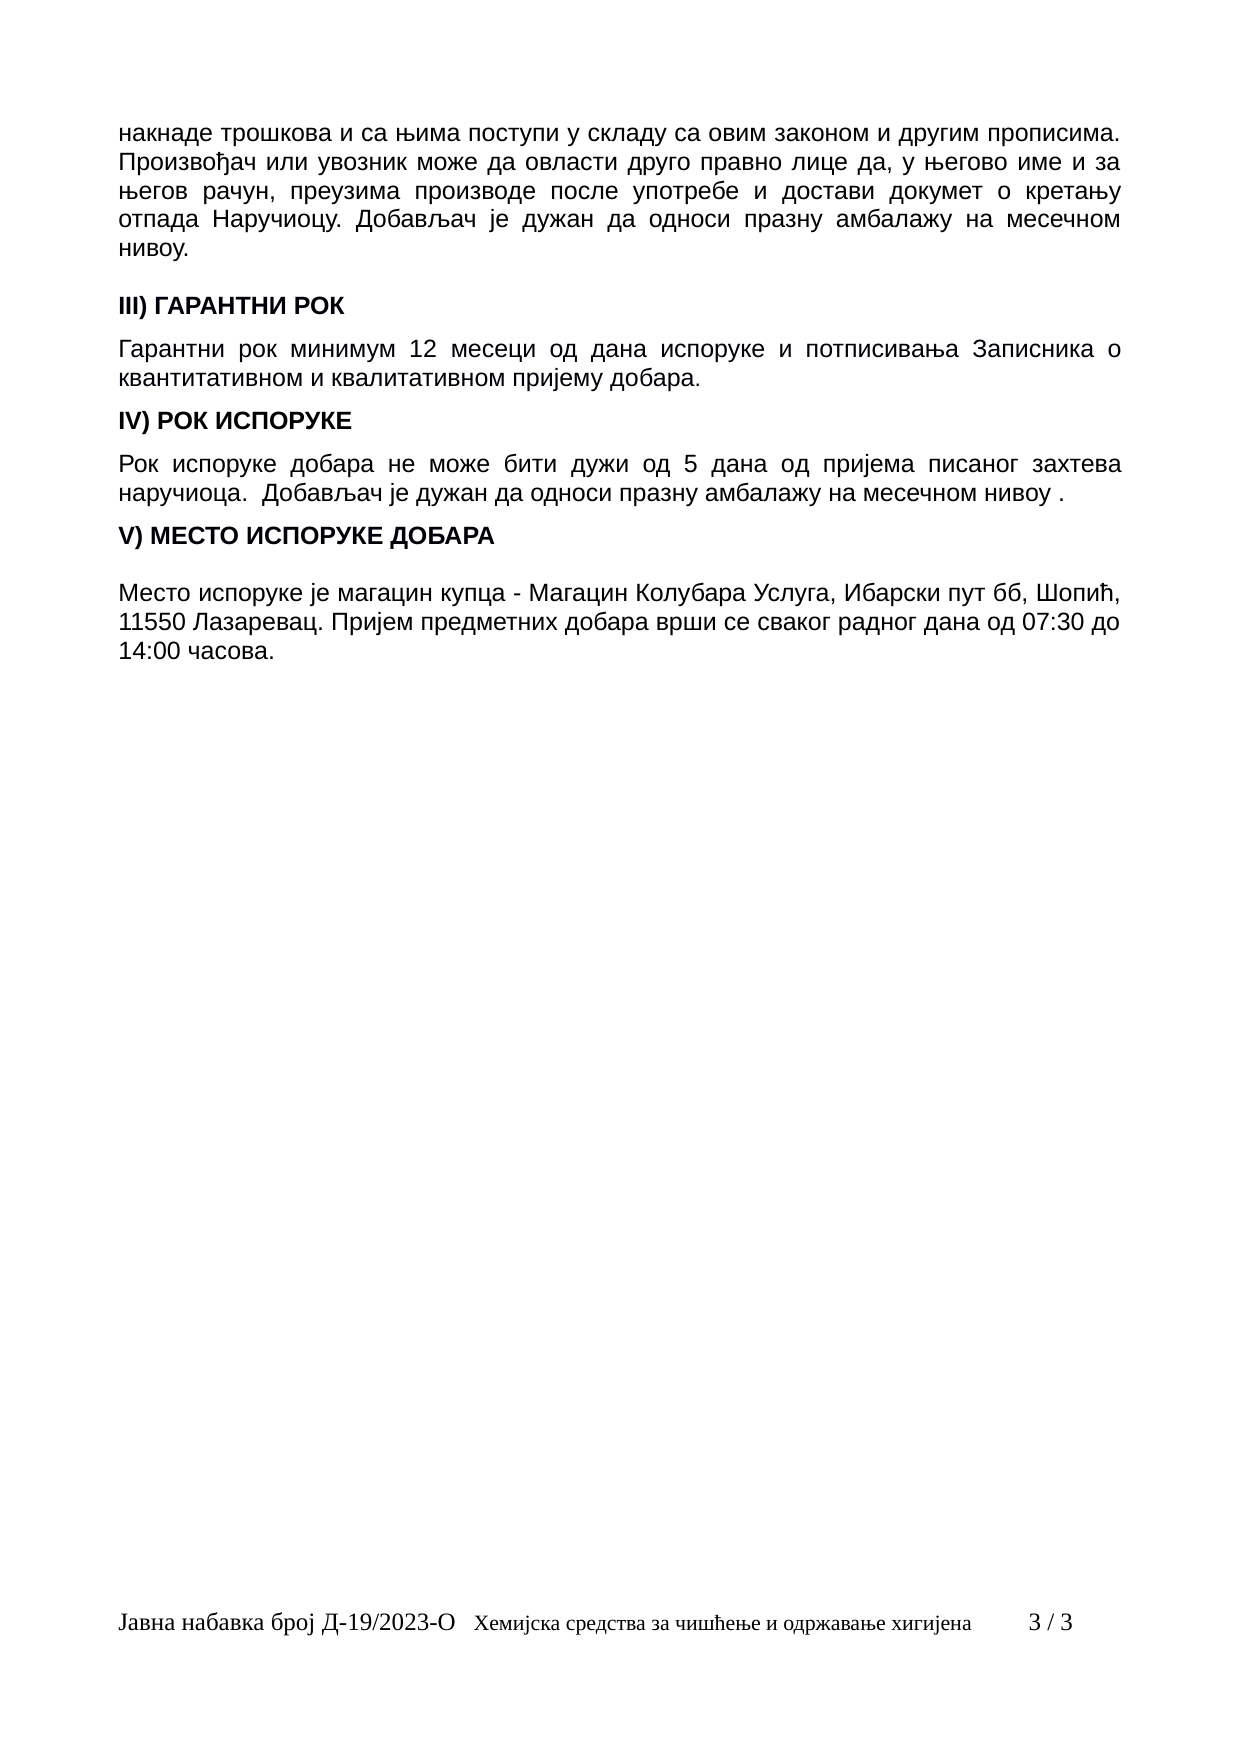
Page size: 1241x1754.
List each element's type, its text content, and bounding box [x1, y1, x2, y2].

text V) МЕСТО ИСПОРУКЕ ДОБАРА [118, 521, 1122, 549]
list Рок испоруке добара не може бити дужи од 5 дана од пријема писаног захтева наручиоца. Добављач је дужан да односи празну амбалажу на месечном нивоу . [118, 449, 1122, 506]
list IV) РОК ИСПОРУКЕ [118, 406, 1122, 434]
text III) ГАРАНТНИ РОК [118, 291, 1122, 319]
text Место испоруке је магацин купца - Магацин Колубара Услуга, Ибарски пут бб, Шопић, 11550 Лазаревац. Пријем предметних добара врши се сваког радног дана од 07:30 до 14:00 часова. [118, 578, 1122, 664]
text Гарантни рок минимум 12 месеци од дана испоруке и потписивања Записника о квантитативном и квалитативном пријему добара. [118, 334, 1122, 391]
text накнаде трошкова и са њима поступи у складу са овим законом и другим прописима. Произвођач или увозник може да овласти друго правно лице да, у његово име и за његов рачун, преузима производе после употребе и достави докумет о кретању отпада Наручиоцу. Добављач је дужан да односи празну амбалажу на месечном нивоу. [118, 118, 1122, 262]
